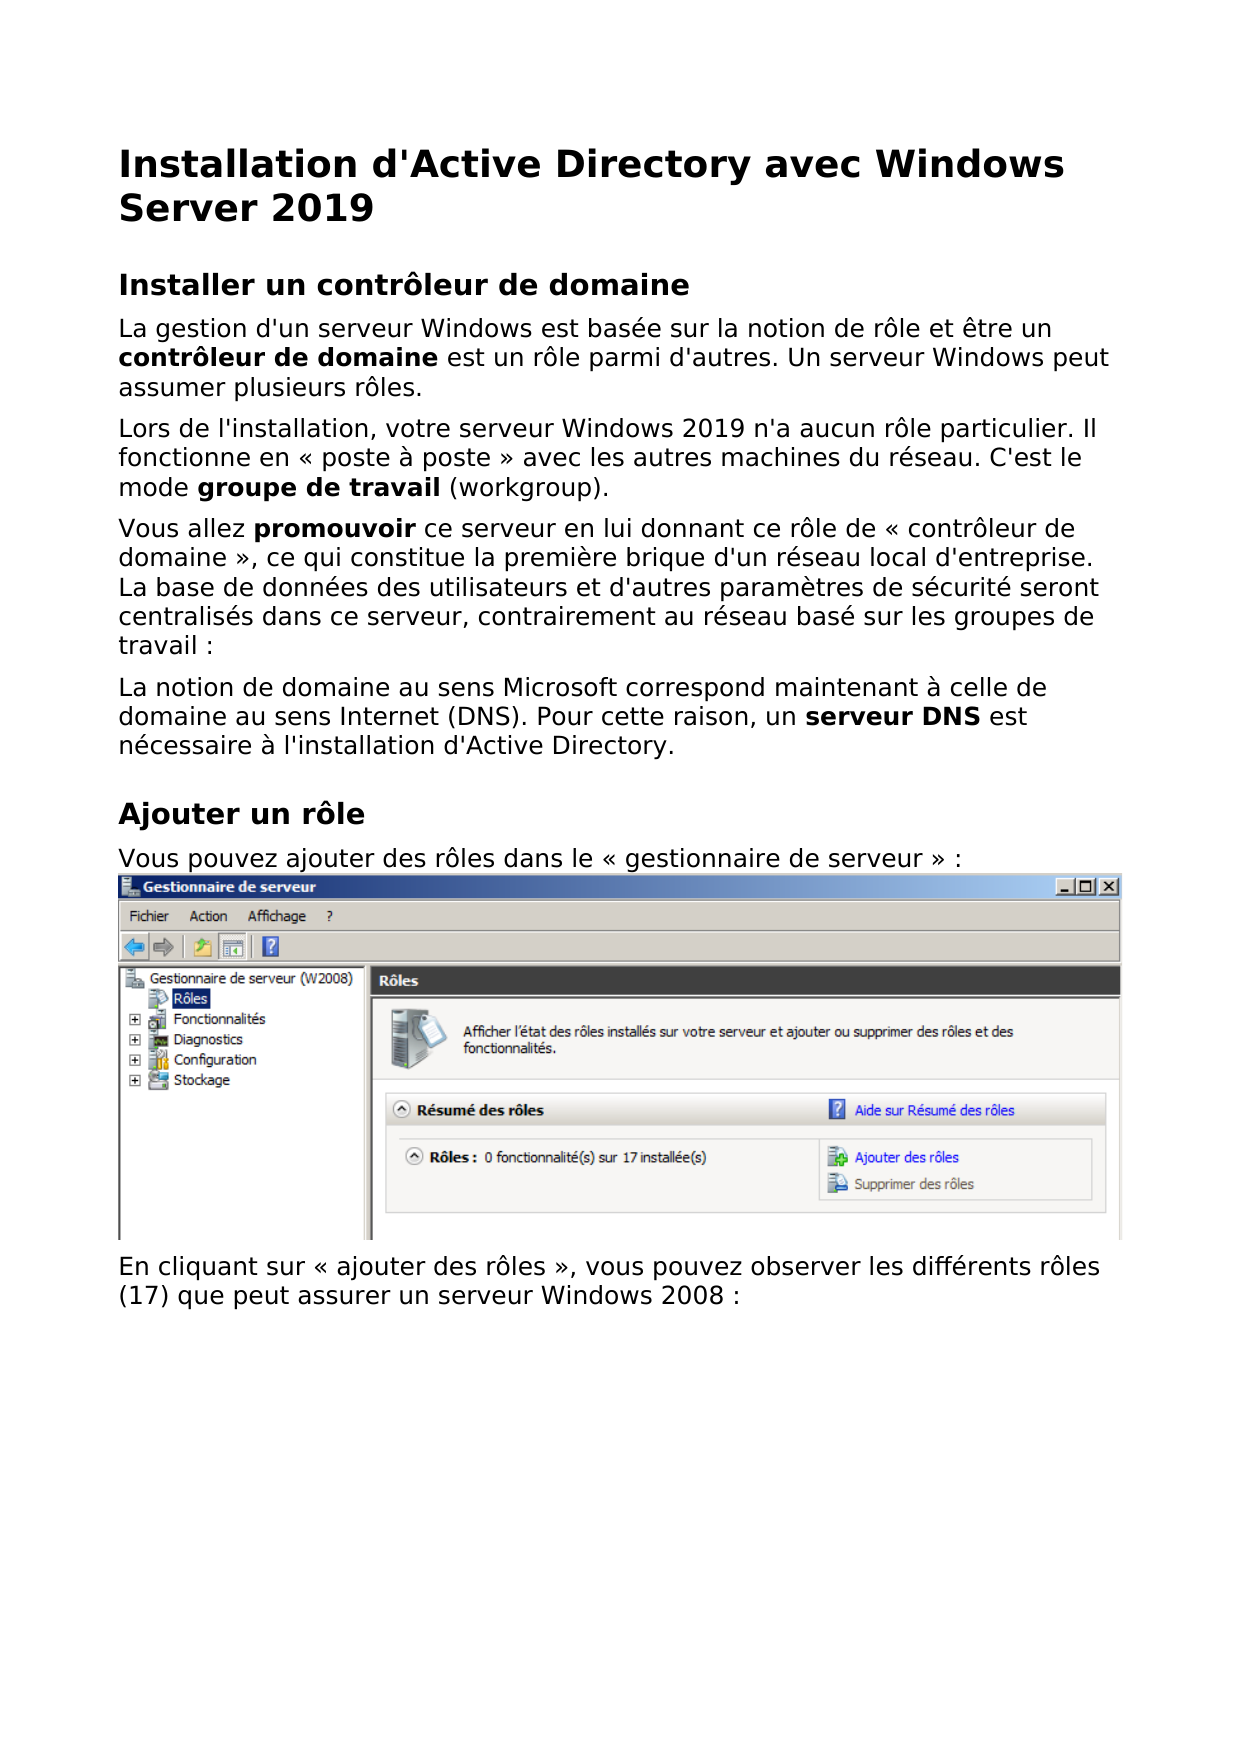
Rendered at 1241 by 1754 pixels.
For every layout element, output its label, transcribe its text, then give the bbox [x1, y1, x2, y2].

text La notion de domaine au sens Microsoft correspond maintenant à celle de domaine au sens Internet (DNS). Pour cette raison, un serveur DNS est nécessaire à l'installation d'Active Directory. [118, 673, 1122, 760]
text La gestion d'un serveur Windows est basée sur la notion de rôle et être un contrôleur de domaine est un rôle parmi d'autres. Un serveur Windows peut assumer plusieurs rôles. [118, 314, 1122, 402]
text Lors de l'installation, votre serveur Windows 2019 n'a aucun rôle particulier. Il fonctionne en « poste à poste » avec les autres machines du réseau. C'est le mode groupe de travail (workgroup). [118, 414, 1122, 502]
subtitle Installer un contrôleur de domaine [118, 268, 1122, 302]
subtitle Installation d'Active Directory avec Windows Server 2019 [118, 143, 1122, 230]
text Vous allez promouvoir ce serveur en lui donnant ce rôle de « contrôleur de domaine », ce qui constitue la première brique d'un réseau local d'entreprise. La base de données des utilisateurs et d'autres paramètres de sécurité seront centralisés dans ce serveur, contrairement au réseau basé sur les groupes de travail : [118, 514, 1122, 660]
picture [118, 873, 1123, 1240]
text Vous pouvez ajouter des rôles dans le « gestionnaire de serveur » : [118, 844, 1122, 873]
subtitle Ajouter un rôle [118, 798, 1122, 832]
text En cliquant sur « ajouter des rôles », vous pouvez observer les différents rôles (17) que peut assurer un serveur Windows 2008 : [118, 1252, 1122, 1310]
